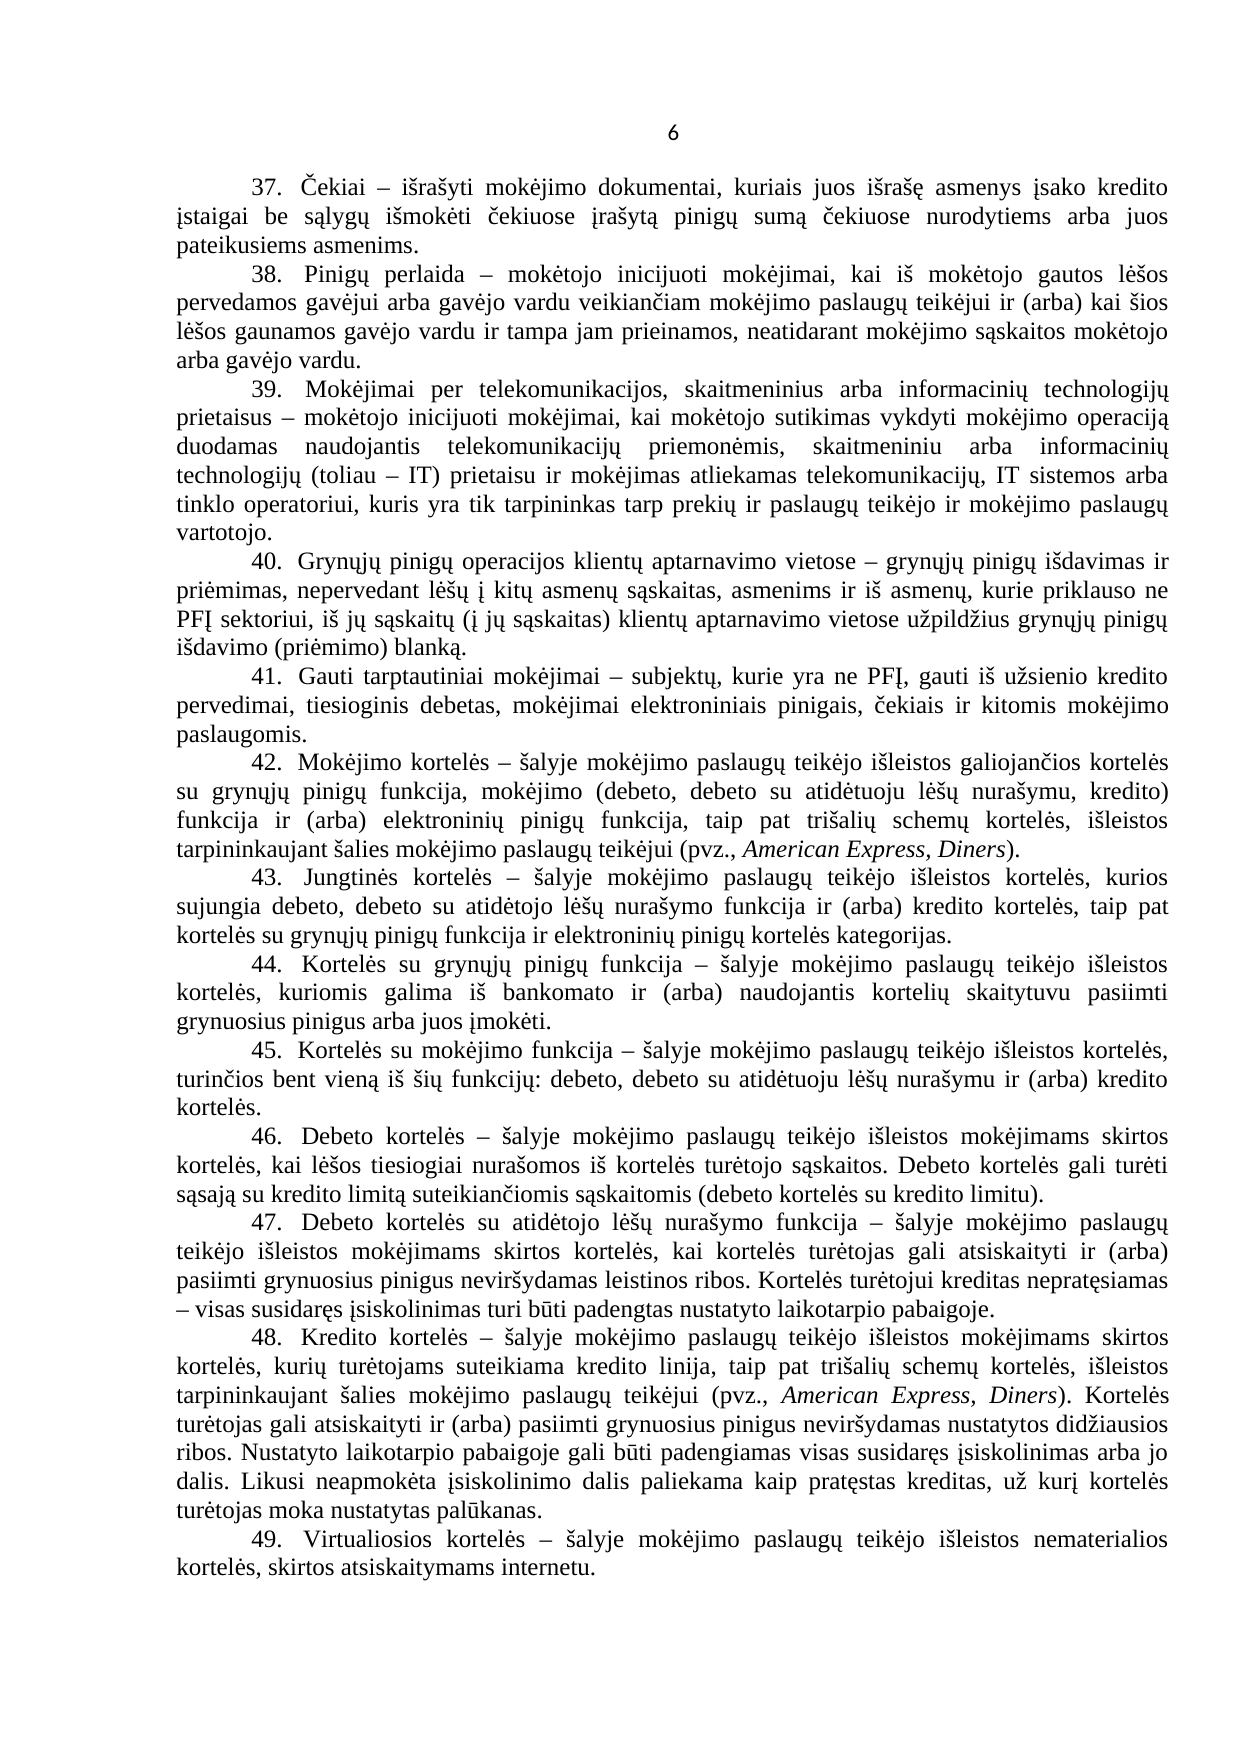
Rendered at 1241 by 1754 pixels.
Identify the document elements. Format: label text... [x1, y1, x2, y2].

text 41. Gauti tarptautiniai mokėjimai – subjektų, kurie yra ne PFĮ, gauti iš užsienio kredito pervedimai, tiesioginis debetas, mokėjimai elektroniniais pinigais, čekiais ir kitomis mokėjimo paslaugomis. [176, 661, 1169, 747]
text 45. Kortelės su mokėjimo funkcija – šalyje mokėjimo paslaugų teikėjo išleistos kortelės, turinčios bent vieną iš šių funkcijų: debeto, debeto su atidėtuoju lėšų nurašymu ir (arba) kredito kortelės. [176, 1035, 1169, 1121]
text 47. Debeto kortelės su atidėtojo lėšų nurašymo funkcija – šalyje mokėjimo paslaugų teikėjo išleistos mokėjimams skirtos kortelės, kai kortelės turėtojas gali atsiskaityti ir (arba) pasiimti grynuosius pinigus neviršydamas leistinos ribos. Kortelės turėtojui kreditas nepratęsiamas – visas susidaręs įsiskolinimas turi būti padengtas nustatyto laikotarpio pabaigoje. [176, 1207, 1169, 1322]
text 37. Čekiai – išrašyti mokėjimo dokumentai, kuriais juos išrašę asmenys įsako kredito įstaigai be sąlygų išmokėti čekiuose įrašytą pinigų sumą čekiuose nurodytiems arba juos pateikusiems asmenims. [176, 172, 1169, 259]
text 46. Debeto kortelės – šalyje mokėjimo paslaugų teikėjo išleistos mokėjimams skirtos kortelės, kai lėšos tiesiogiai nurašomos iš kortelės turėtojo sąskaitos. Debeto kortelės gali turėti sąsają su kredito limitą suteikiančiomis sąskaitomis (debeto kortelės su kredito limitu). [176, 1121, 1169, 1207]
text 40. Grynųjų pinigų operacijos klientų aptarnavimo vietose – grynųjų pinigų išdavimas ir priėmimas, nepervedant lėšų į kitų asmenų sąskaitas, asmenims ir iš asmenų, kurie priklauso ne PFĮ sektoriui, iš jų sąskaitų (į jų sąskaitas) klientų aptarnavimo vietose užpildžius grynųjų pinigų išdavimo (priėmimo) blanką. [176, 546, 1169, 661]
text 49. Virtualiosios kortelės – šalyje mokėjimo paslaugų teikėjo išleistos nematerialios kortelės, skirtos atsiskaitymams internetu. [176, 1524, 1169, 1581]
text 39. Mokėjimai per telekomunikacijos, skaitmeninius arba informacinių technologijų prietaisus – mokėtojo inicijuoti mokėjimai, kai mokėtojo sutikimas vykdyti mokėjimo operaciją duodamas naudojantis telekomunikacijų priemonėmis, skaitmeniniu arba informacinių technologijų (toliau – IT) prietaisu ir mokėjimas atliekamas telekomunikacijų, IT sistemos arba tinklo operatoriui, kuris yra tik tarpininkas tarp prekių ir paslaugų teikėjo ir mokėjimo paslaugų vartotojo. [176, 374, 1169, 546]
text 43. Jungtinės kortelės – šalyje mokėjimo paslaugų teikėjo išleistos kortelės, kurios sujungia debeto, debeto su atidėtojo lėšų nurašymo funkcija ir (arba) kredito kortelės, taip pat kortelės su grynųjų pinigų funkcija ir elektroninių pinigų kortelės kategorijas. [176, 862, 1169, 949]
text 38. Pinigų perlaida – mokėtojo inicijuoti mokėjimai, kai iš mokėtojo gautos lėšos pervedamos gavėjui arba gavėjo vardu veikiančiam mokėjimo paslaugų teikėjui ir (arba) kai šios lėšos gaunamos gavėjo vardu ir tampa jam prieinamos, neatidarant mokėjimo sąskaitos mokėtojo arba gavėjo vardu. [176, 259, 1169, 374]
text 48. Kredito kortelės – šalyje mokėjimo paslaugų teikėjo išleistos mokėjimams skirtos kortelės, kurių turėtojams suteikiama kredito linija, taip pat trišalių schemų kortelės, išleistos tarpininkaujant šalies mokėjimo paslaugų teikėjui (pvz., American Express, Diners). Kortelės turėtojas gali atsiskaityti ir (arba) pasiimti grynuosius pinigus neviršydamas nustatytos didžiausios ribos. Nustatyto laikotarpio pabaigoje gali būti padengiamas visas susidaręs įsiskolinimas arba jo dalis. Likusi neapmokėta įsiskolinimo dalis paliekama kaip pratęstas kreditas, už kurį kortelės turėtojas moka nustatytas palūkanas. [176, 1322, 1169, 1524]
text 44. Kortelės su grynųjų pinigų funkcija – šalyje mokėjimo paslaugų teikėjo išleistos kortelės, kuriomis galima iš bankomato ir (arba) naudojantis kortelių skaitytuvu pasiimti grynuosius pinigus arba juos įmokėti. [176, 949, 1169, 1035]
text 42. Mokėjimo kortelės – šalyje mokėjimo paslaugų teikėjo išleistos galiojančios kortelės su grynųjų pinigų funkcija, mokėjimo (debeto, debeto su atidėtuoju lėšų nurašymu, kredito) funkcija ir (arba) elektroninių pinigų funkcija, taip pat trišalių schemų kortelės, išleistos tarpininkaujant šalies mokėjimo paslaugų teikėjui (pvz., American Express, Diners). [176, 747, 1169, 862]
